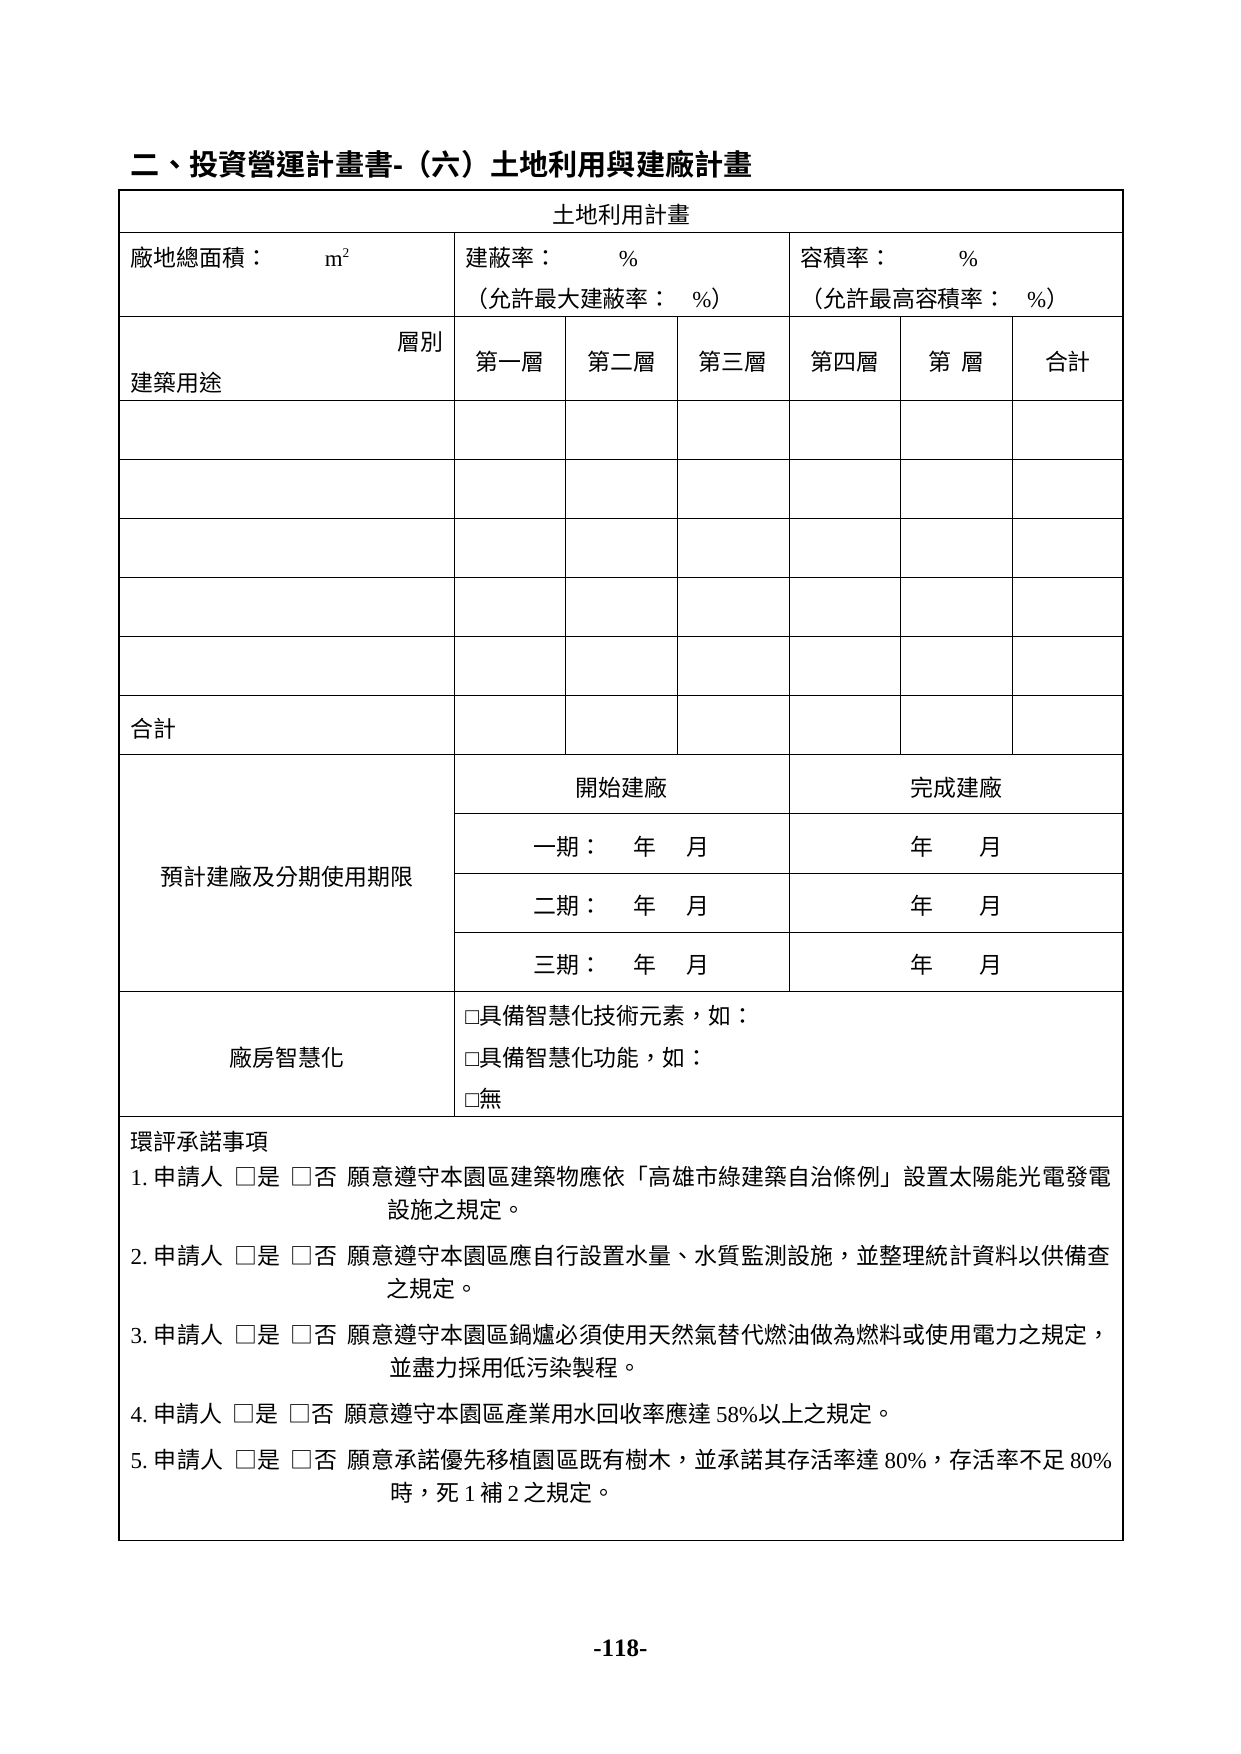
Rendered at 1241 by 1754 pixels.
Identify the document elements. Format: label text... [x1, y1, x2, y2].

table_cell [1013, 460, 1122, 518]
table_cell [1013, 401, 1122, 459]
table_cell [1013, 578, 1122, 636]
table_cell [901, 578, 1012, 636]
table_cell [455, 519, 565, 577]
table_cell [790, 460, 900, 518]
table_cell 環評承諾事項 1. 申請人 □是 □否 願意遵守本園區建築物應依「高雄市綠建築自治條例」設置太陽能光電發電設施之規定。 2. 申請人 □是 □否 願意遵守本園區應自行設置水量、水質監測設施，並整理統計資料以供備查之規定。 3. 申請人 □是 □否 願意遵守本園區鍋爐必須使用天然氣替代燃油做為燃料或使用電力之規定，並盡力採用低污染製程。 4. 申請人 □是 □否 願意遵守本園區產業用水回收率應達58%以上之規定。 5. 申請人 □是 □否 願意承諾優先移植園區既有樹木，並承諾其存活率達80%，存活率不足80%時，死1補2之規定。 [120, 1117, 1122, 1539]
table_cell [678, 519, 789, 577]
table_cell 第二層 [566, 317, 677, 400]
table_cell [790, 519, 900, 577]
table_cell 第三層 [678, 317, 789, 400]
table_cell 年 月 [790, 933, 1122, 991]
table_cell [901, 637, 1012, 695]
table_cell [790, 401, 900, 459]
table_cell [566, 578, 677, 636]
table_cell [455, 696, 565, 754]
table_cell [790, 696, 900, 754]
table_cell 完成建廠 [790, 755, 1122, 813]
table_cell 一期： 年 月 [455, 814, 789, 872]
table_cell [678, 460, 789, 518]
table_cell [901, 696, 1012, 754]
table_cell [790, 637, 900, 695]
table_cell [455, 637, 565, 695]
table_cell 廠房智慧化 [120, 992, 454, 1116]
table_cell [120, 460, 454, 518]
table_cell [678, 696, 789, 754]
table_cell 合計 [1013, 317, 1122, 400]
table_cell 容積率： % （允許最高容積率： %） [790, 233, 1122, 316]
table_cell 廠地總面積： m2 [120, 233, 454, 316]
table_cell □具備智慧化技術元素，如： □具備智慧化功能，如： □無 [455, 992, 1122, 1116]
table_cell 合計 [120, 696, 454, 754]
table_header 土地利用計畫 [120, 191, 1122, 232]
table_cell [455, 460, 565, 518]
table_cell 年 月 [790, 814, 1122, 872]
table_cell [566, 519, 677, 577]
table_cell [120, 578, 454, 636]
table_cell [901, 519, 1012, 577]
table_cell 第 層 [901, 317, 1012, 400]
table_cell 年 月 [790, 874, 1122, 931]
table_cell [1013, 519, 1122, 577]
table_cell [120, 637, 454, 695]
text 二、投資營運計畫書-（六）土地利用與建廠計畫 [131, 142, 1122, 183]
table_cell [120, 519, 454, 577]
table_cell 建蔽率： % （允許最大建蔽率： %） [455, 233, 789, 316]
table_cell 層別 建築用途 [120, 317, 454, 400]
table_cell 三期： 年 月 [455, 933, 789, 991]
table_cell [678, 401, 789, 459]
table_cell 二期： 年 月 [455, 874, 789, 931]
table_cell [1013, 696, 1122, 754]
table_cell [678, 637, 789, 695]
table_cell [455, 578, 565, 636]
table_cell 預計建廠及分期使用期限 [120, 755, 454, 991]
table_cell [678, 578, 789, 636]
table_cell [120, 401, 454, 459]
table_cell 第一層 [455, 317, 565, 400]
table_cell 開始建廠 [455, 755, 789, 813]
table_cell [1013, 637, 1122, 695]
table_cell [566, 401, 677, 459]
table_cell [455, 401, 565, 459]
table_cell [901, 460, 1012, 518]
table_cell [901, 401, 1012, 459]
table_cell [790, 578, 900, 636]
table_cell 第四層 [790, 317, 900, 400]
table_cell [566, 696, 677, 754]
table_cell [566, 637, 677, 695]
table_cell [566, 460, 677, 518]
